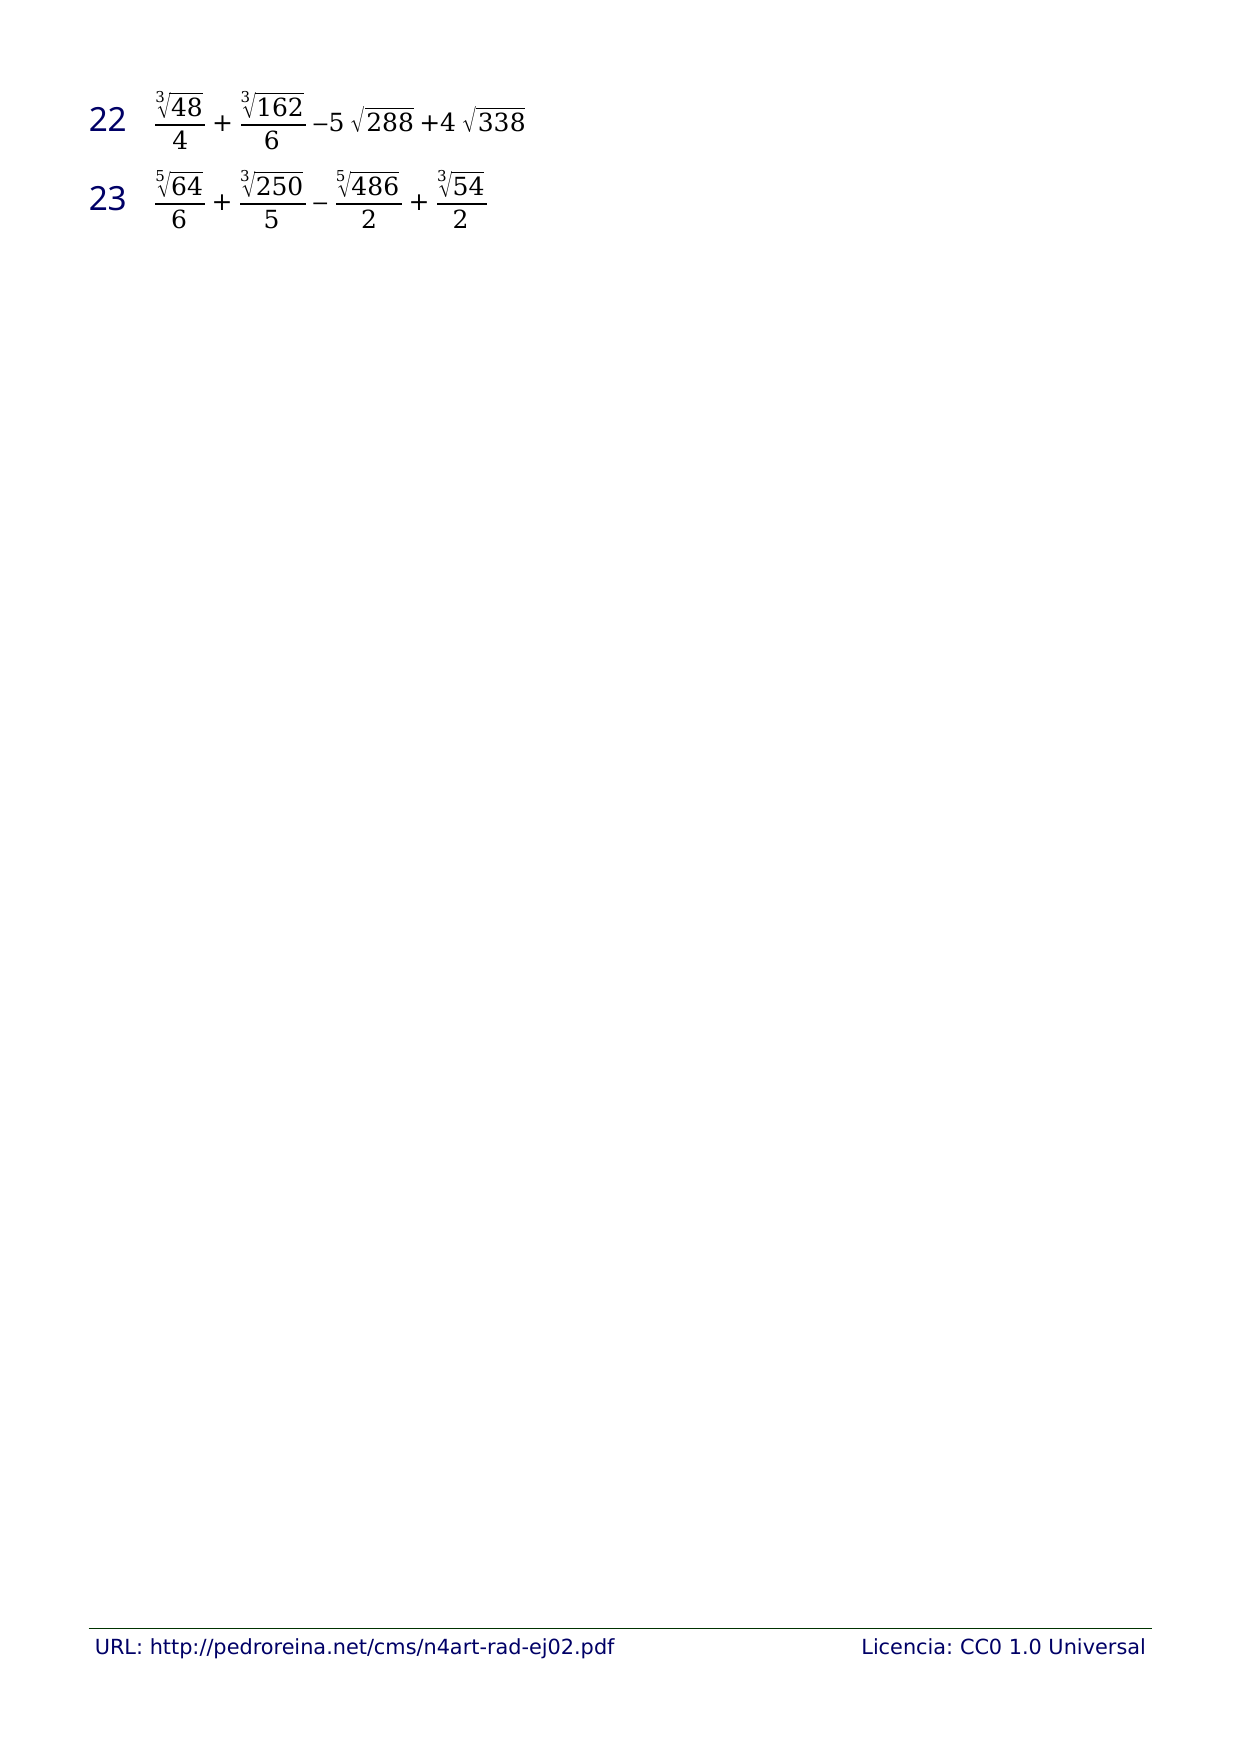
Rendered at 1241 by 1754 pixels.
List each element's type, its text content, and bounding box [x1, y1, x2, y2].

list +‒+ [88, 167, 1152, 234]
list +‒5+4 [88, 88, 1152, 155]
